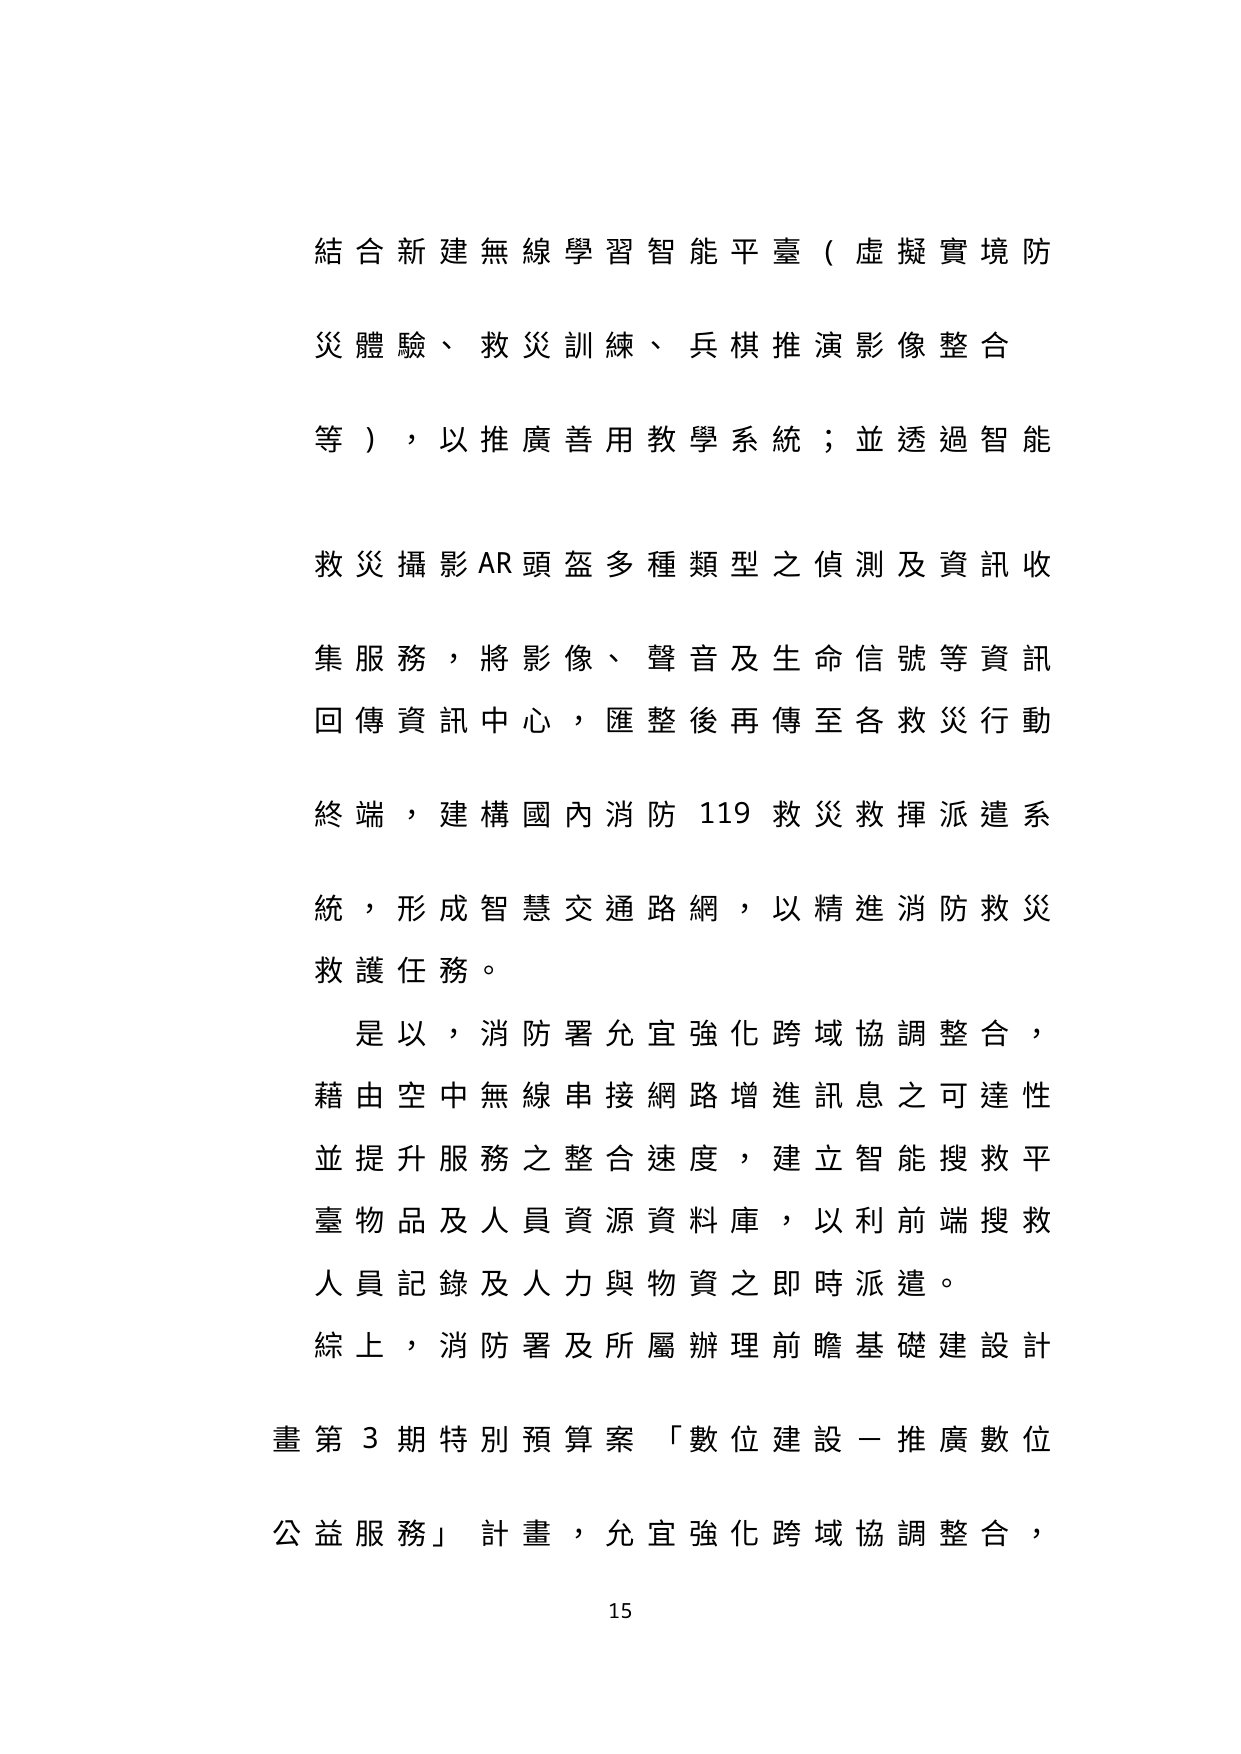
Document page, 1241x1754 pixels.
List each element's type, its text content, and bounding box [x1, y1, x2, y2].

text 消防5G場域計畫預計活用全國22縣市及消防署所屬外勤消防機關所有相關教育訓練資料，進而建立消防訓練大數據資料庫，結合新建無線學習智能平臺(虛擬實境防災體驗、救災訓練、兵棋推演影像整合等)，以推廣善用教學系統；並透過智能救災攝影AR頭盔多種類型之偵測及資訊收集服務，將影像、聲音及生命信號等資訊回傳資訊中心，匯整後再傳至各救災行動終端，建構國內消防119救災救揮派遣系統，形成智慧交通路網，以精進消防救災救護任務。 [271, 177, 1058, 990]
text 是以，消防署允宜強化跨域協調整合，藉由空中無線串接網路增進訊息之可達性並提升服務之整合速度，建立智能搜救平臺物品及人員資源資料庫，以利前端搜救人員記錄及人力與物資之即時派遣。 [271, 990, 1058, 1302]
text 綜上，消防署及所屬辦理前瞻基礎建設計畫第3期特別預算案「數位建設－推廣數位公益服務」計畫，允宜強化跨域協調整合， [242, 1302, 1058, 1552]
